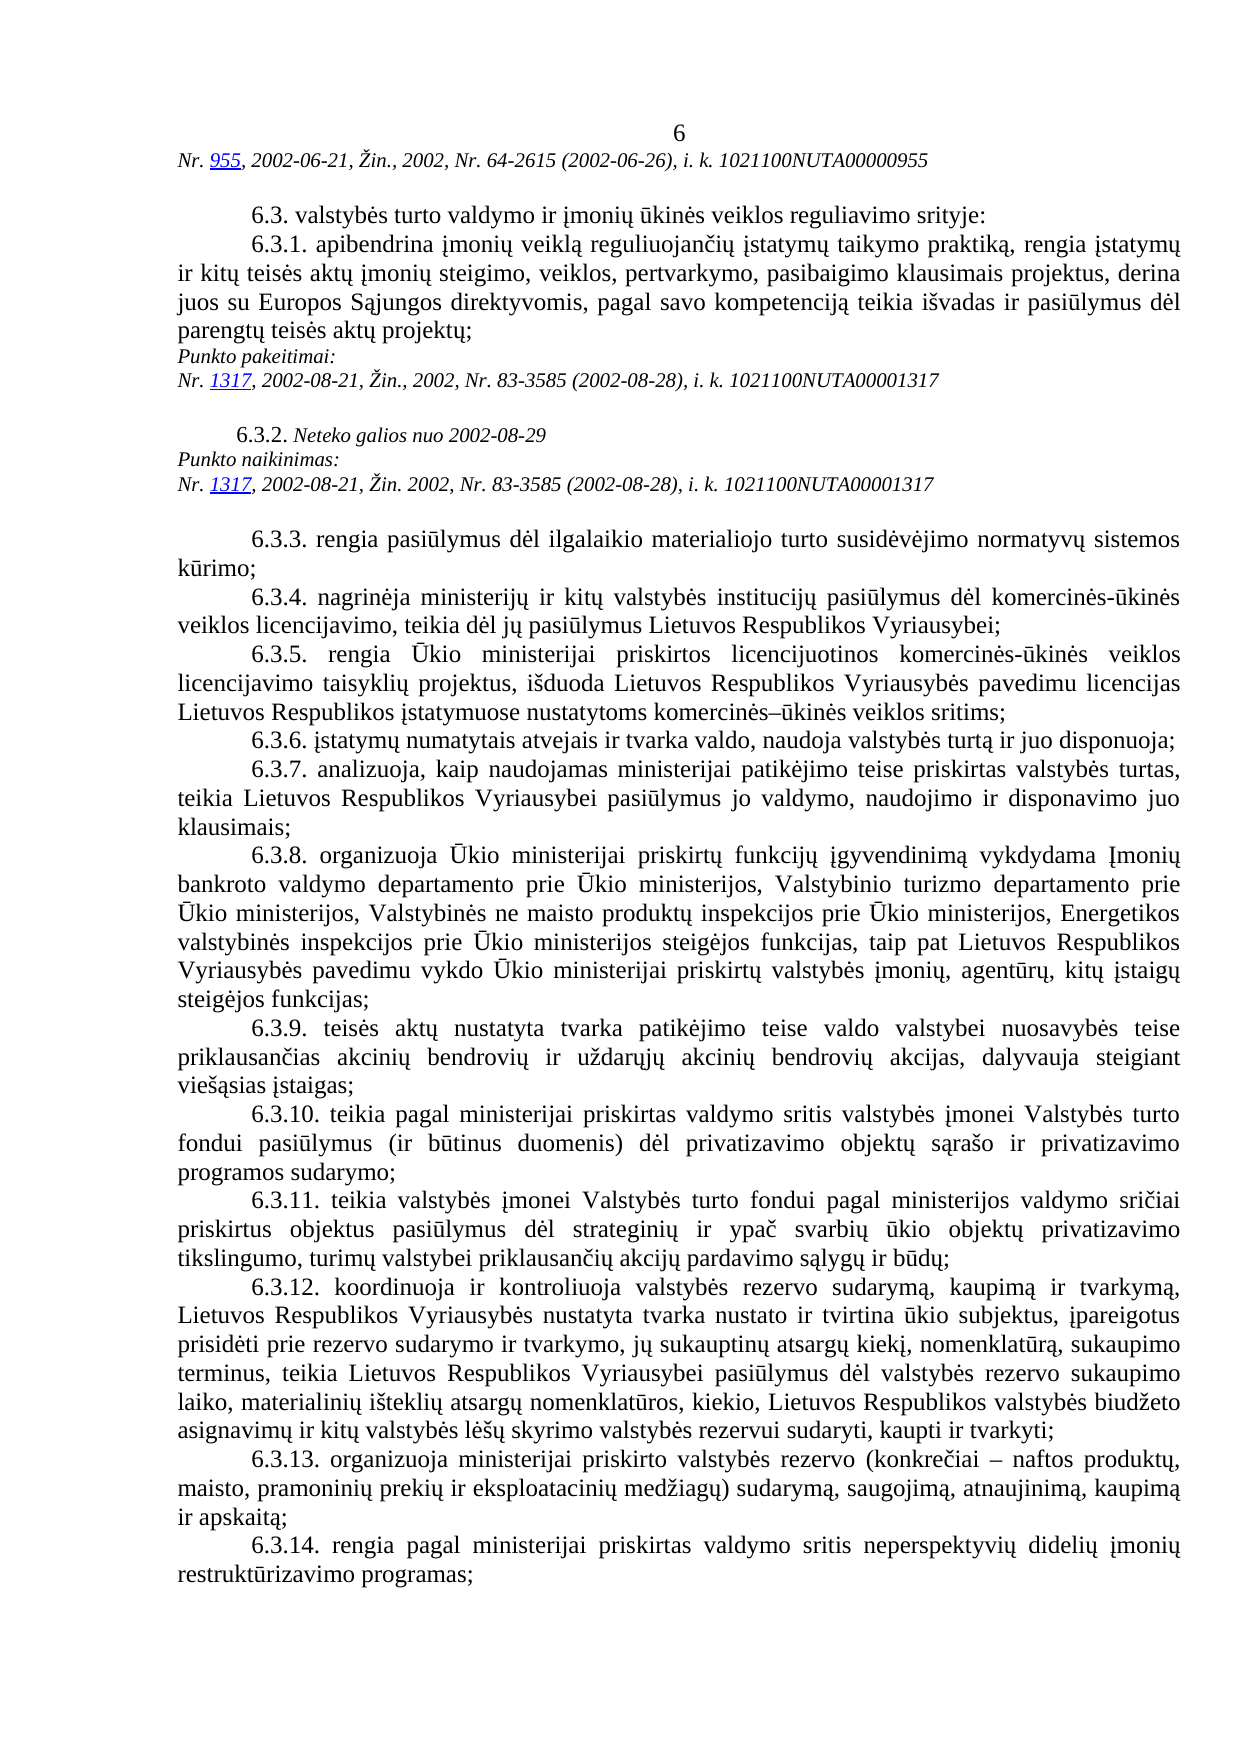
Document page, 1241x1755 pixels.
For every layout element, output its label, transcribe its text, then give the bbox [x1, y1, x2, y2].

text Nr. 1317, 2002-08-21, Žin. 2002, Nr. 83-3585 (2002-08-28), i. k. 1021100NUTA00001317 [177, 471, 1181, 496]
text 6.3.14. rengia pagal ministerijai priskirtas valdymo sritis neperspektyvių didelių įmonių restruktūrizavimo programas; [177, 1531, 1181, 1588]
text 6.3. valstybės turto valdymo ir įmonių ūkinės veiklos reguliavimo srityje: [177, 200, 1181, 229]
text 6.3.2. Neteko galios nuo 2002-08-29 [177, 421, 1181, 447]
text 6.3.6. įstatymų numatytais atvejais ir tvarka valdo, naudoja valstybės turtą ir juo disponuoja; [177, 726, 1181, 754]
text 6.3.1. apibendrina įmonių veiklą reguliuojančių įstatymų taikymo praktiką, rengia įstatymų ir kitų teisės aktų įmonių steigimo, veiklos, pertvarkymo, pasibaigimo klausimais projektus, derina juos su Europos Sąjungos direktyvomis, pagal savo kompetenciją teikia išvadas ir pasiūlymus dėl parengtų teisės aktų projektų; [177, 229, 1181, 344]
text Punkto naikinimas: [177, 447, 1181, 471]
text 6.3.4. nagrinėja ministerijų ir kitų valstybės institucijų pasiūlymus dėl komercinės-ūkinės veiklos licencijavimo, teikia dėl jų pasiūlymus Lietuvos Respublikos Vyriausybei; [177, 582, 1181, 639]
text 6.3.9. teisės aktų nustatyta tvarka patikėjimo teise valdo valstybei nuosavybės teise priklausančias akcinių bendrovių ir uždarųjų akcinių bendrovių akcijas, dalyvauja steigiant viešąsias įstaigas; [177, 1013, 1181, 1099]
text Nr. 955, 2002-06-21, Žin., 2002, Nr. 64-2615 (2002-06-26), i. k. 1021100NUTA00000955 [177, 148, 1181, 172]
text 6.3.11. teikia valstybės įmonei Valstybės turto fondui pagal ministerijos valdymo sričiai priskirtus objektus pasiūlymus dėl strateginių ir ypač svarbių ūkio objektų privatizavimo tikslingumo, turimų valstybei priklausančių akcijų pardavimo sąlygų ir būdų; [177, 1186, 1181, 1272]
text Nr. 1317, 2002-08-21, Žin., 2002, Nr. 83-3585 (2002-08-28), i. k. 1021100NUTA00001317 [177, 368, 1181, 392]
text Punkto pakeitimai: [177, 344, 1181, 368]
text 6.3.5. rengia Ūkio ministerijai priskirtos licencijuotinos komercinės-ūkinės veiklos licencijavimo taisyklių projektus, išduoda Lietuvos Respublikos Vyriausybės pavedimu licencijas Lietuvos Respublikos įstatymuose nustatytoms komercinės–ūkinės veiklos sritims; [177, 639, 1181, 726]
text 6.3.12. koordinuoja ir kontroliuoja valstybės rezervo sudarymą, kaupimą ir tvarkymą, Lietuvos Respublikos Vyriausybės nustatyta tvarka nustato ir tvirtina ūkio subjektus, įpareigotus prisidėti prie rezervo sudarymo ir tvarkymo, jų sukauptinų atsargų kiekį, nomenklatūrą, sukaupimo terminus, teikia Lietuvos Respublikos Vyriausybei pasiūlymus dėl valstybės rezervo sukaupimo laiko, materialinių išteklių atsargų nomenklatūros, kiekio, Lietuvos Respublikos valstybės biudžeto asignavimų ir kitų valstybės lėšų skyrimo valstybės rezervui sudaryti, kaupti ir tvarkyti; [177, 1272, 1181, 1444]
text 6.3.7. analizuoja, kaip naudojamas ministerijai patikėjimo teise priskirtas valstybės turtas, teikia Lietuvos Respublikos Vyriausybei pasiūlymus jo valdymo, naudojimo ir disponavimo juo klausimais; [177, 754, 1181, 841]
text 6.3.3. rengia pasiūlymus dėl ilgalaikio materialiojo turto susidėvėjimo normatyvų sistemos kūrimo; [177, 524, 1181, 582]
text 6.3.8. organizuoja Ūkio ministerijai priskirtų funkcijų įgyvendinimą vykdydama Įmonių bankroto valdymo departamento prie Ūkio ministerijos, Valstybinio turizmo departamento prie Ūkio ministerijos, Valstybinės ne maisto produktų inspekcijos prie Ūkio ministerijos, Energetikos valstybinės inspekcijos prie Ūkio ministerijos steigėjos funkcijas, taip pat Lietuvos Respublikos Vyriausybės pavedimu vykdo Ūkio ministerijai priskirtų valstybės įmonių, agentūrų, kitų įstaigų steigėjos funkcijas; [177, 841, 1181, 1013]
text 6.3.10. teikia pagal ministerijai priskirtas valdymo sritis valstybės įmonei Valstybės turto fondui pasiūlymus (ir būtinus duomenis) dėl privatizavimo objektų sąrašo ir privatizavimo programos sudarymo; [177, 1099, 1181, 1186]
text 6.3.13. organizuoja ministerijai priskirto valstybės rezervo (konkrečiai – naftos produktų, maisto, pramoninių prekių ir eksploatacinių medžiagų) sudarymą, saugojimą, atnaujinimą, kaupimą ir apskaitą; [177, 1444, 1181, 1531]
